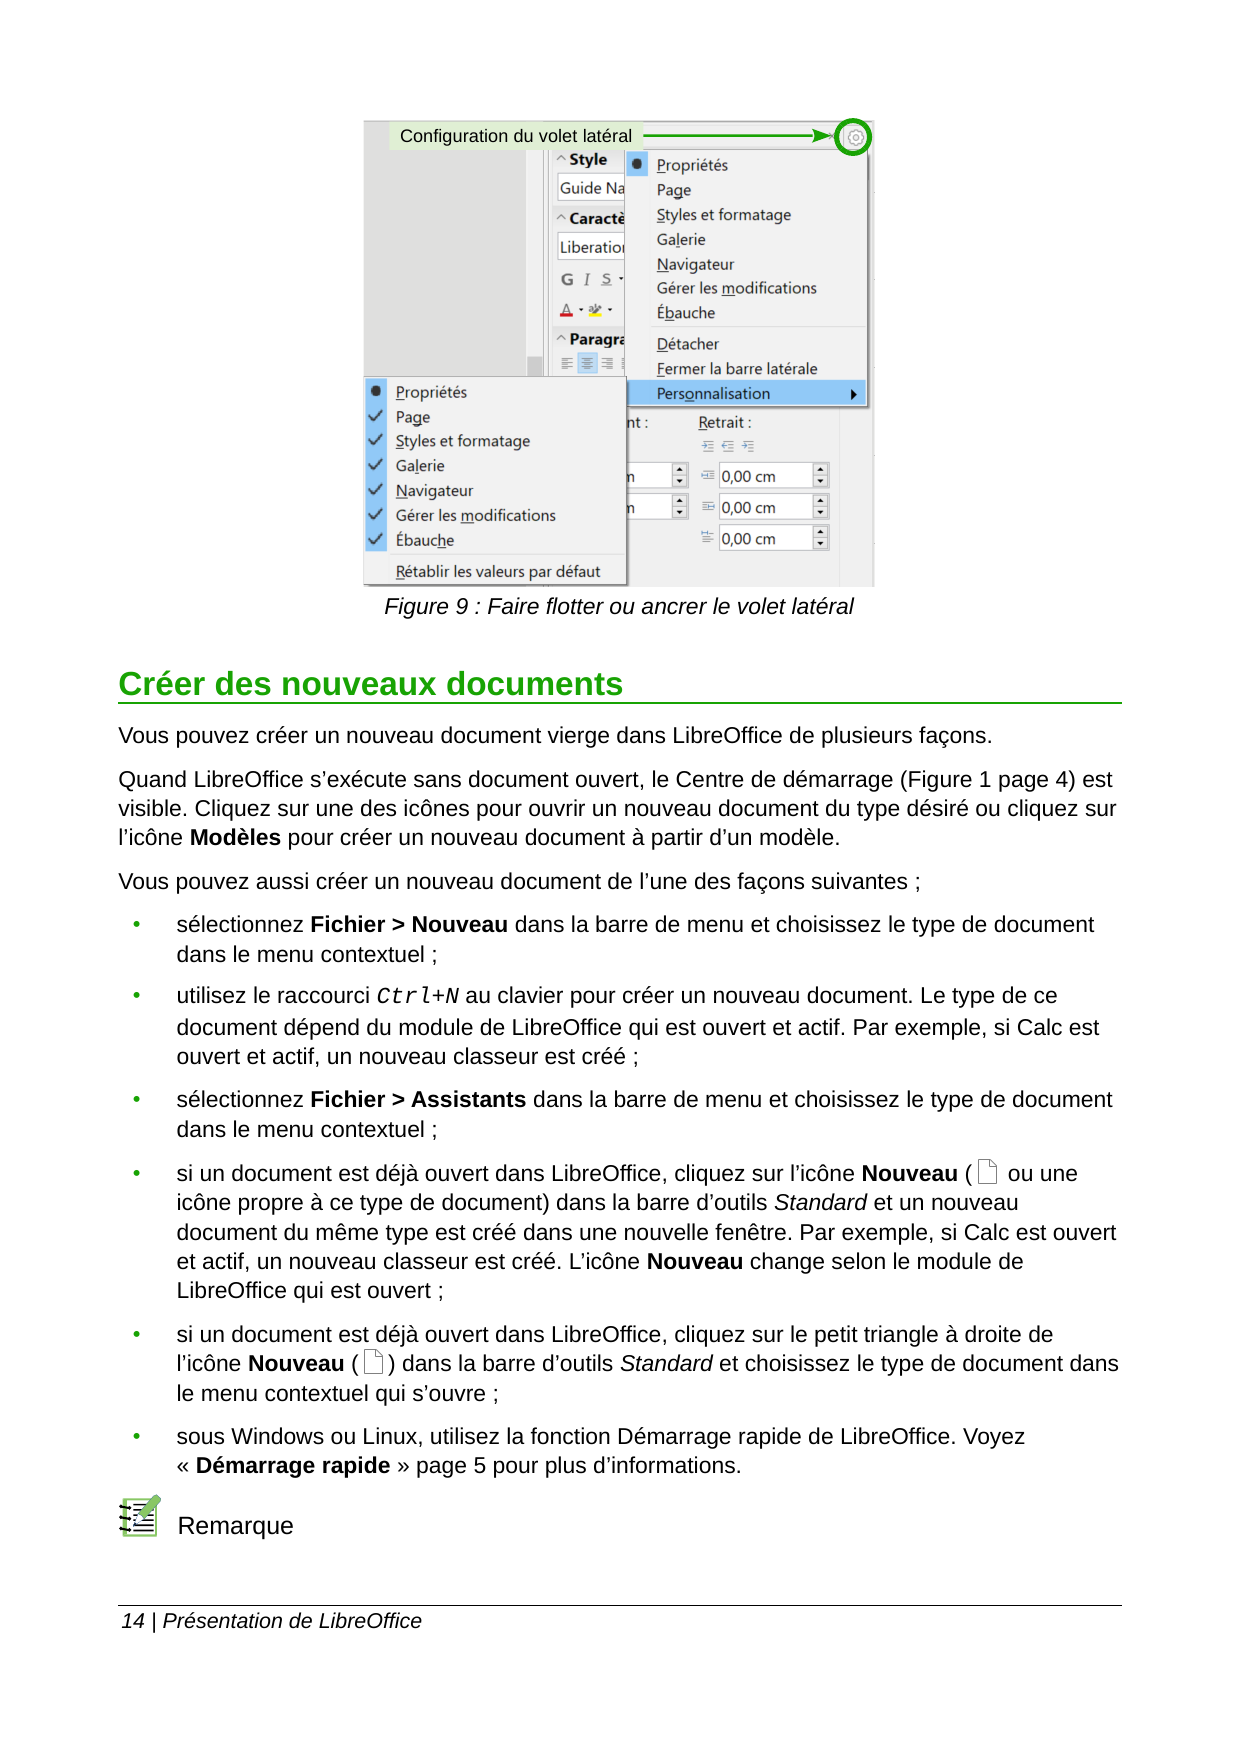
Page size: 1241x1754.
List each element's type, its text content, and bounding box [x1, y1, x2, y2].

text Quand LibreOffice s’exécute sans document ouvert, le Centre de démarrage (Figure 1 page 4) est visible. Cliquez sur une des icônes pour ouvrir un nouveau document du type désiré ou cliquez sur l’icône Modèles pour créer un nouveau document à partir d’un modèle. [118, 763, 1122, 850]
list Remarque [118, 1493, 1122, 1540]
list utilisez le raccourci Ctrl+N au clavier pour créer un nouveau document. Le type de ce document dépend du module de LibreOffice qui est ouvert et actif. Par exemple, si Calc est ouvert et actif, un nouveau classeur est créé ; [133, 982, 1122, 1069]
text Vous pouvez aussi créer un nouveau document de l’une des façons suivantes ; [118, 865, 1122, 894]
list si un document est déjà ouvert dans LibreOffice, cliquez sur l’icône Nouveau ( ou une icône propre à ce type de document) dans la barre d’outils Standard et un nouveau document du même type est créé dans une nouvelle fenêtre. Par exemple, si Calc est ouvert et actif, un nouveau classeur est créé. L’icône Nouveau change selon le module de LibreOffice qui est ouvert ; [133, 1157, 1122, 1303]
text Vous pouvez créer un nouveau document vierge dans LibreOffice de plusieurs façons. [118, 719, 1122, 748]
list sélectionnez Fichier > Assistants dans la barre de menu et choisissez le type de document dans le menu contextuel ; [133, 1084, 1122, 1142]
list sous Windows ou Linux, utilisez la fonction Démarrage rapide de LibreOffice. Voyez « Démarrage rapide » page 5 pour plus d’informations. [133, 1421, 1122, 1479]
picture [358, 1346, 388, 1376]
text Figure 9 : Faire flotter ou ancrer le volet latéral [118, 591, 1122, 620]
list si un document est déjà ouvert dans LibreOffice, cliquez sur le petit triangle à droite de l’icône Nouveau () dans la barre d’outils Standard et choisissez le type de document dans le menu contextuel qui s’ouvre ; [133, 1318, 1122, 1406]
picture [972, 1156, 1002, 1186]
list sélectionnez Fichier > Nouveau dans la barre de menu et choisissez le type de document dans le menu contextuel ; [133, 909, 1122, 967]
subtitle Créer des nouveaux documents [118, 664, 1122, 702]
